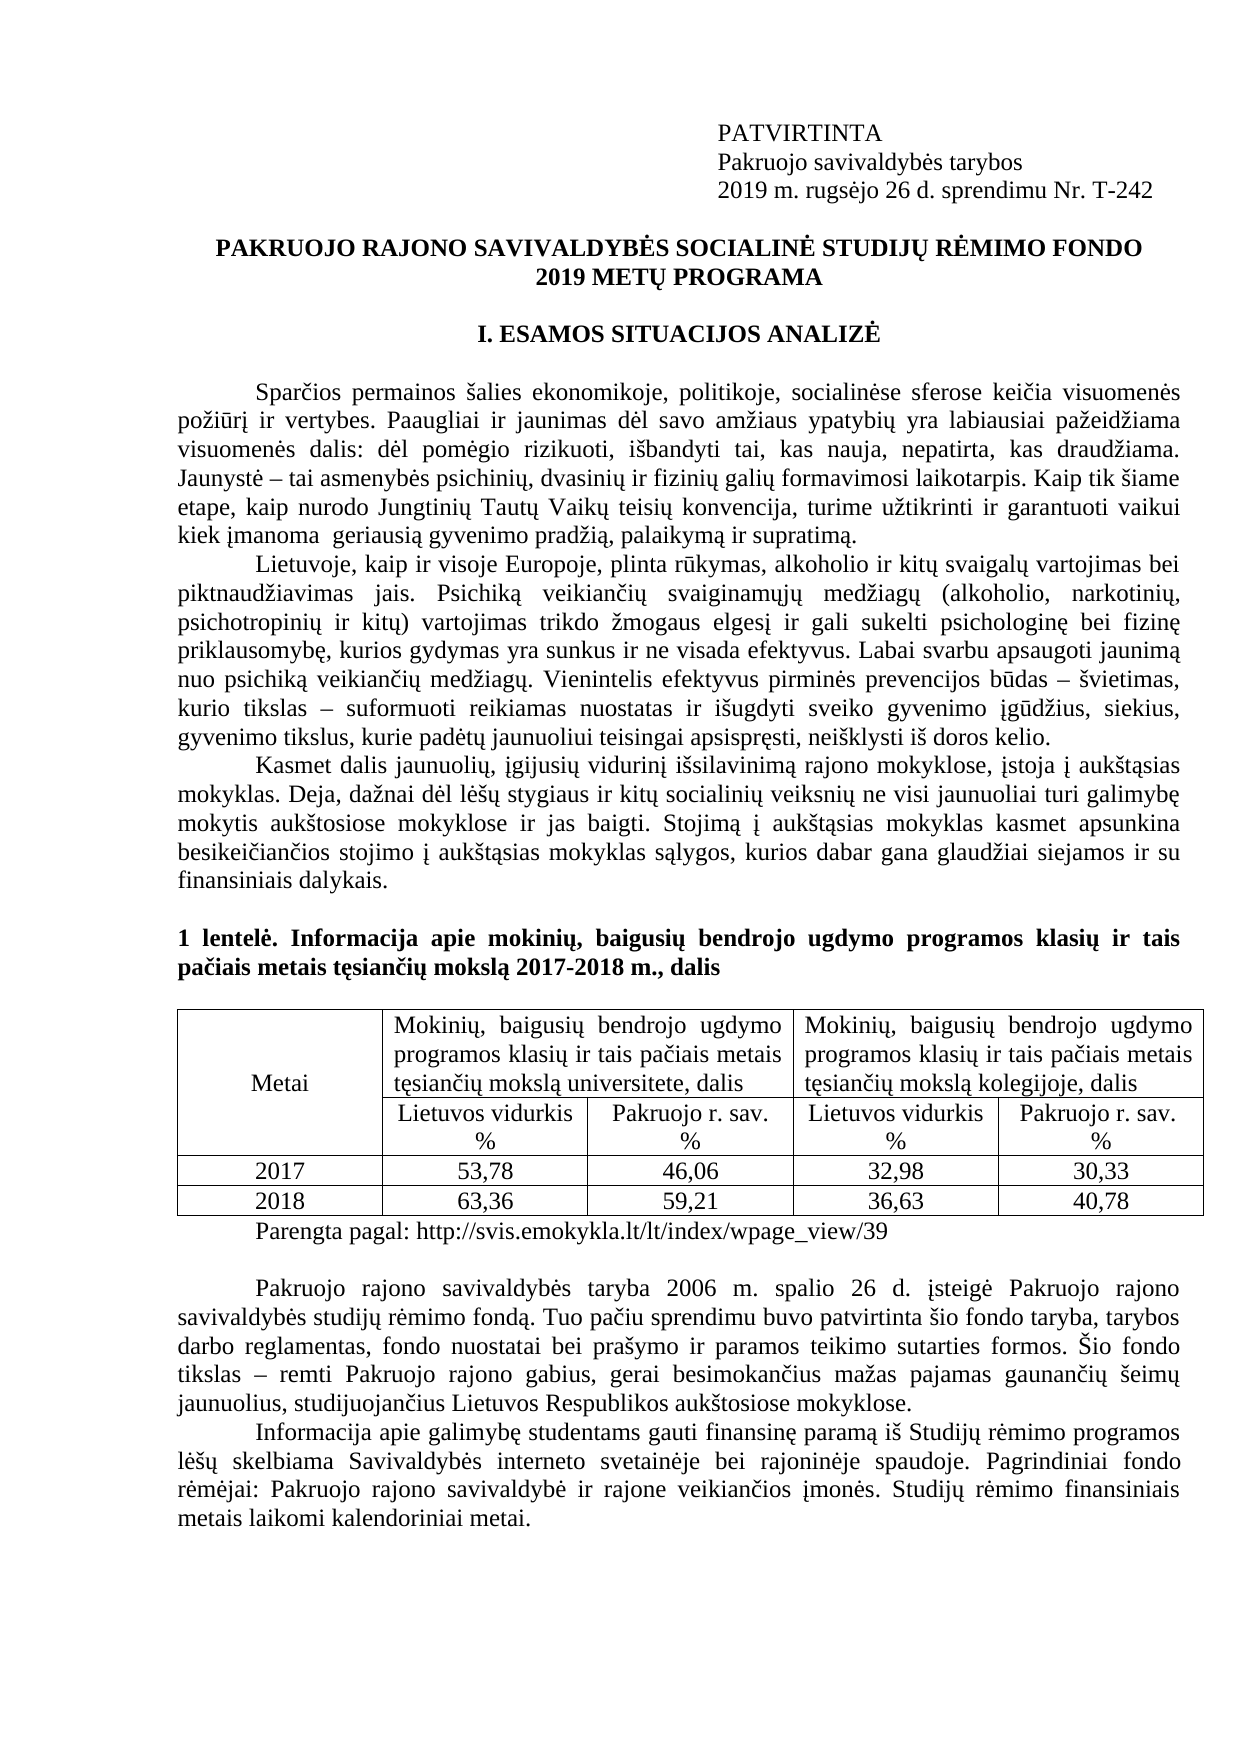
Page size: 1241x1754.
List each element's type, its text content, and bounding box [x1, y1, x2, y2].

table_cell 30,33 [999, 1156, 1203, 1185]
text 2019 m. rugsėjo 26 d. sprendimu Nr. T-242 [582, 176, 1181, 204]
text Informacija apie galimybę studentams gauti finansinę paramą iš Studijų rėmimo programos lėšų skelbiama Savivaldybės interneto svetainėje bei rajoninėje spaudoje. Pagrindiniai fondo rėmėjai: Pakruojo rajono savivaldybė ir rajone veikiančios įmonės. Studijų rėmimo finansiniais metais laikomi kalendoriniai metai. [177, 1417, 1181, 1532]
table_cell Lietuvos vidurkis % [794, 1098, 998, 1155]
text Sparčios permainos šalies ekonomikoje, politikoje, socialinėse sferose keičia visuomenės požiūrį ir vertybes. Paaugliai ir jaunimas dėl savo amžiaus ypatybių yra labiausiai pažeidžiama visuomenės dalis: dėl pomėgio rizikuoti, išbandyti tai, kas nauja, nepatirta, kas draudžiama. Jaunystė – tai asmenybės psichinių, dvasinių ir fizinių galių formavimosi laikotarpis. Kaip tik šiame etape, kaip nurodo Jungtinių Tautų Vaikų teisių konvencija, turime užtikrinti ir garantuoti vaikui kiek įmanoma geriausią gyvenimo pradžią, palaikymą ir supratimą. [177, 377, 1181, 549]
table_cell 63,36 [383, 1186, 587, 1215]
text 1 lentelė. Informacija apie mokinių, baigusių bendrojo ugdymo programos klasių ir tais pačiais metais tęsiančių mokslą 2017-2018 m., dalis [177, 923, 1181, 981]
text Parengta pagal: http://svis.emokykla.lt/lt/index/wpage_view/39 [177, 1216, 1181, 1244]
table_cell 32,98 [794, 1156, 998, 1185]
text PAKRUOJO RAJONO SAVIVALDYBĖS SOCIALINĖ STUDIJŲ RĖMIMO FONDO [177, 233, 1181, 262]
text PATVIRTINTA [582, 118, 1181, 147]
table_header Mokinių, baigusių bendrojo ugdymo programos klasių ir tais pačiais metais tęsiančių mokslą kolegijoje, dalis [794, 1010, 1203, 1097]
table_cell 2017 [178, 1156, 382, 1185]
text Kasmet dalis jaunuolių, įgijusių vidurinį išsilavinimą rajono mokyklose, įstoja į aukštąsias mokyklas. Deja, dažnai dėl lėšų stygiaus ir kitų socialinių veiksnių ne visi jaunuoliai turi galimybę mokytis aukštosiose mokyklose ir jas baigti. Stojimą į aukštąsias mokyklas kasmet apsunkina besikeičiančios stojimo į aukštąsias mokyklas sąlygos, kurios dabar gana glaudžiai siejamos ir su finansiniais dalykais. [177, 751, 1181, 894]
table_header Mokinių, baigusių bendrojo ugdymo programos klasių ir tais pačiais metais tęsiančių mokslą universitete, dalis [383, 1010, 793, 1097]
table_cell Pakruojo r. sav. % [999, 1098, 1203, 1155]
table_cell 36,63 [794, 1186, 998, 1215]
text Pakruojo savivaldybės tarybos [582, 147, 1181, 176]
table_header Metai [178, 1010, 382, 1155]
text Pakruojo rajono savivaldybės taryba 2006 m. spalio 26 d. įsteigė Pakruojo rajono savivaldybės studijų rėmimo fondą. Tuo pačiu sprendimu buvo patvirtinta šio fondo taryba, tarybos darbo reglamentas, fondo nuostatai bei prašymo ir paramos teikimo sutarties formos. Šio fondo tikslas – remti Pakruojo rajono gabius, gerai besimokančius mažas pajamas gaunančių šeimų jaunuolius, studijuojančius Lietuvos Respublikos aukštosiose mokyklose. [177, 1273, 1181, 1417]
text Lietuvoje, kaip ir visoje Europoje, plinta rūkymas, alkoholio ir kitų svaigalų vartojimas bei piktnaudžiavimas jais. Psichiką veikiančių svaiginamųjų medžiagų (alkoholio, narkotinių, psichotropinių ir kitų) vartojimas trikdo žmogaus elgesį ir gali sukelti psichologinę bei fizinę priklausomybę, kurios gydymas yra sunkus ir ne visada efektyvus. Labai svarbu apsaugoti jaunimą nuo psichiką veikiančių medžiagų. Vienintelis efektyvus pirminės prevencijos būdas – švietimas, kurio tikslas – suformuoti reikiamas nuostatas ir išugdyti sveiko gyvenimo įgūdžius, siekius, gyvenimo tikslus, kurie padėtų jaunuoliui teisingai apsispręsti, neišklysti iš doros kelio. [177, 549, 1181, 751]
table_cell 46,06 [588, 1156, 793, 1185]
table_cell 40,78 [999, 1186, 1203, 1215]
table_cell 53,78 [383, 1156, 587, 1185]
text I. ESAMOS SITUACIJOS ANALIZĖ [177, 319, 1181, 348]
text 2019 METŲ PROGRAMA [177, 262, 1181, 291]
table_cell 59,21 [588, 1186, 793, 1215]
table_cell Lietuvos vidurkis % [383, 1098, 587, 1155]
table_cell Pakruojo r. sav. % [588, 1098, 793, 1155]
table_cell 2018 [178, 1186, 382, 1215]
